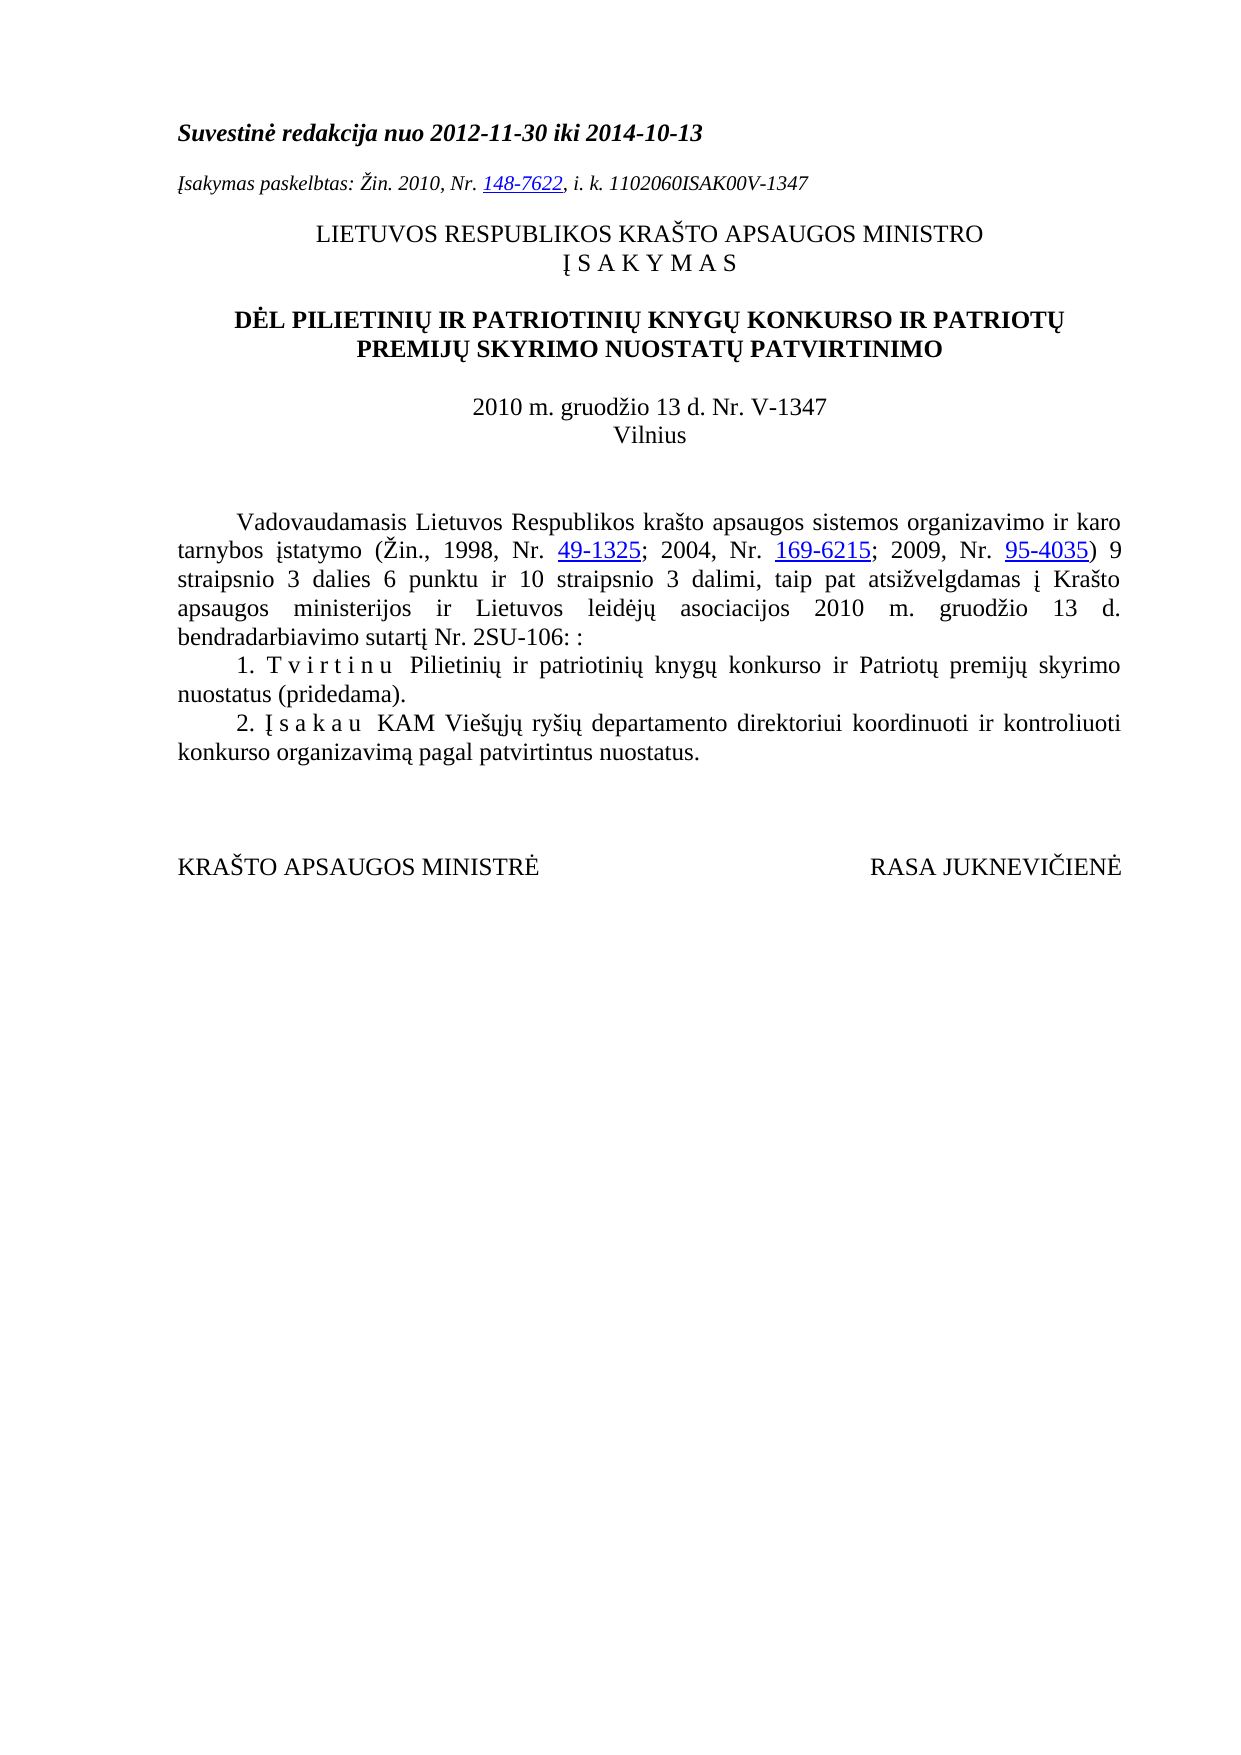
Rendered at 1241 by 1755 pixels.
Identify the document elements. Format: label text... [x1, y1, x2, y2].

text DĖL PILIETINIŲ IR PATRIOTINIŲ KNYGŲ KONKURSO IR PATRIOTŲ PREMIJŲ SKYRIMO NUOSTATŲ PATVIRTINIMO [177, 305, 1122, 363]
text 2. Įsakau KAM Viešųjų ryšių departamento direktoriui koordinuoti ir kontroliuoti konkurso organizavimą pagal patvirtintus nuostatus. [177, 708, 1122, 765]
text ĮSAKYMAS [177, 248, 1122, 277]
text Vadovaudamasis Lietuvos Respublikos krašto apsaugos sistemos organizavimo ir karo tarnybos įstatymo (Žin., 1998, Nr. 49-1325; 2004, Nr. 169-6215; 2009, Nr. 95-4035) 9 straipsnio 3 dalies 6 punktu ir 10 straipsnio 3 dalimi, taip pat atsižvelgdamas į Krašto apsaugos ministerijos ir Lietuvos leidėjų asociacijos 2010 m. gruodžio 13 d. bendradarbiavimo sutartį Nr. 2SU-106: : [177, 507, 1122, 650]
text 1. Tvirtinu Pilietinių ir patriotinių knygų konkurso ir Patriotų premijų skyrimo nuostatus (pridedama). [177, 650, 1122, 708]
text lietuvos respublikos krašto apsaugos ministrO [177, 219, 1122, 248]
text 2010 m. gruodžio 13 d. Nr. V-1347 [177, 392, 1122, 420]
text Suvestinė redakcija nuo 2012-11-30 iki 2014-10-13 [177, 118, 1122, 147]
text Krašto apsaugos ministrė Rasa Juknevičienė [177, 852, 1122, 880]
text Įsakymas paskelbtas: Žin. 2010, Nr. 148-7622, i. k. 1102060ISAK00V-1347 [177, 171, 1122, 195]
text Vilnius [177, 420, 1122, 449]
